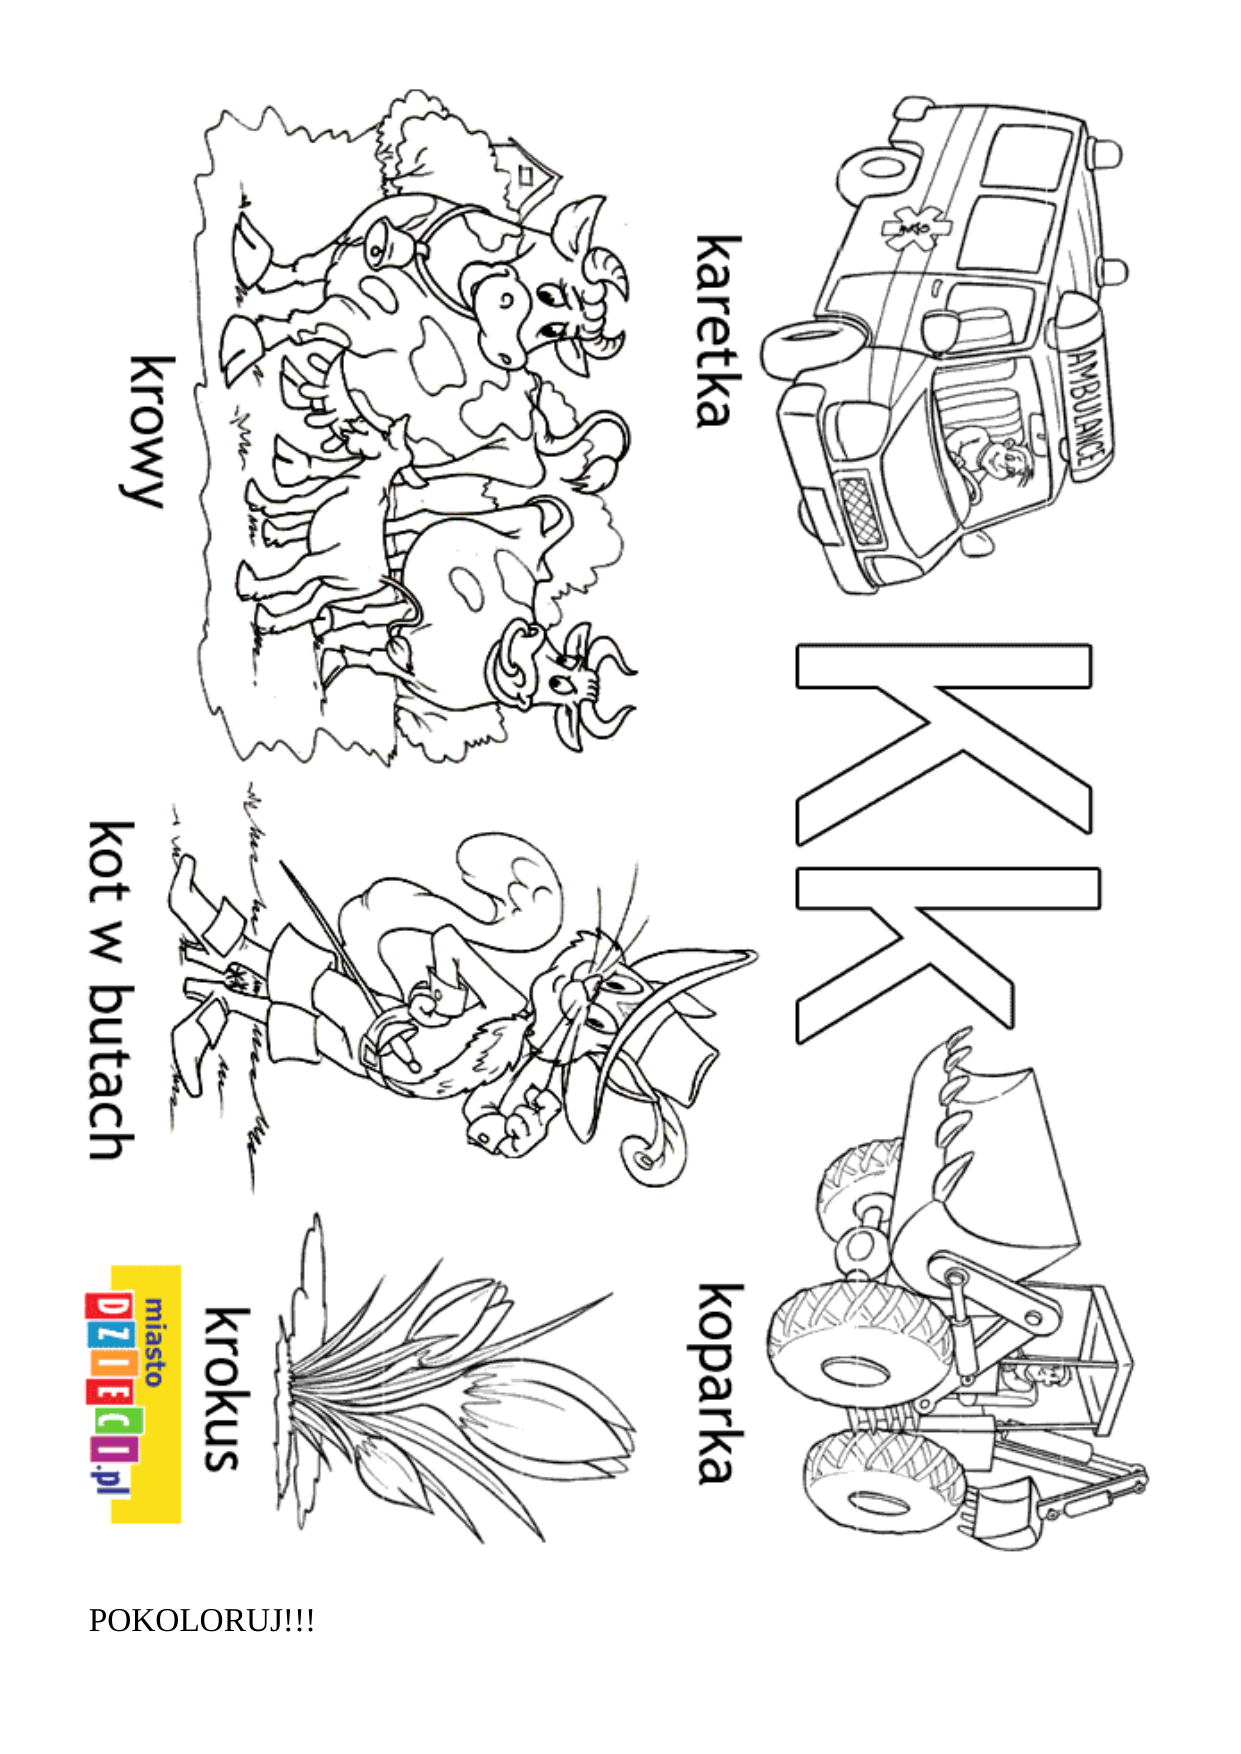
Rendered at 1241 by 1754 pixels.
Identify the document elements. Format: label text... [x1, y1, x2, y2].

picture [77, 88, 1164, 1562]
text POKOLORUJ!!! [88, 1600, 1152, 1639]
